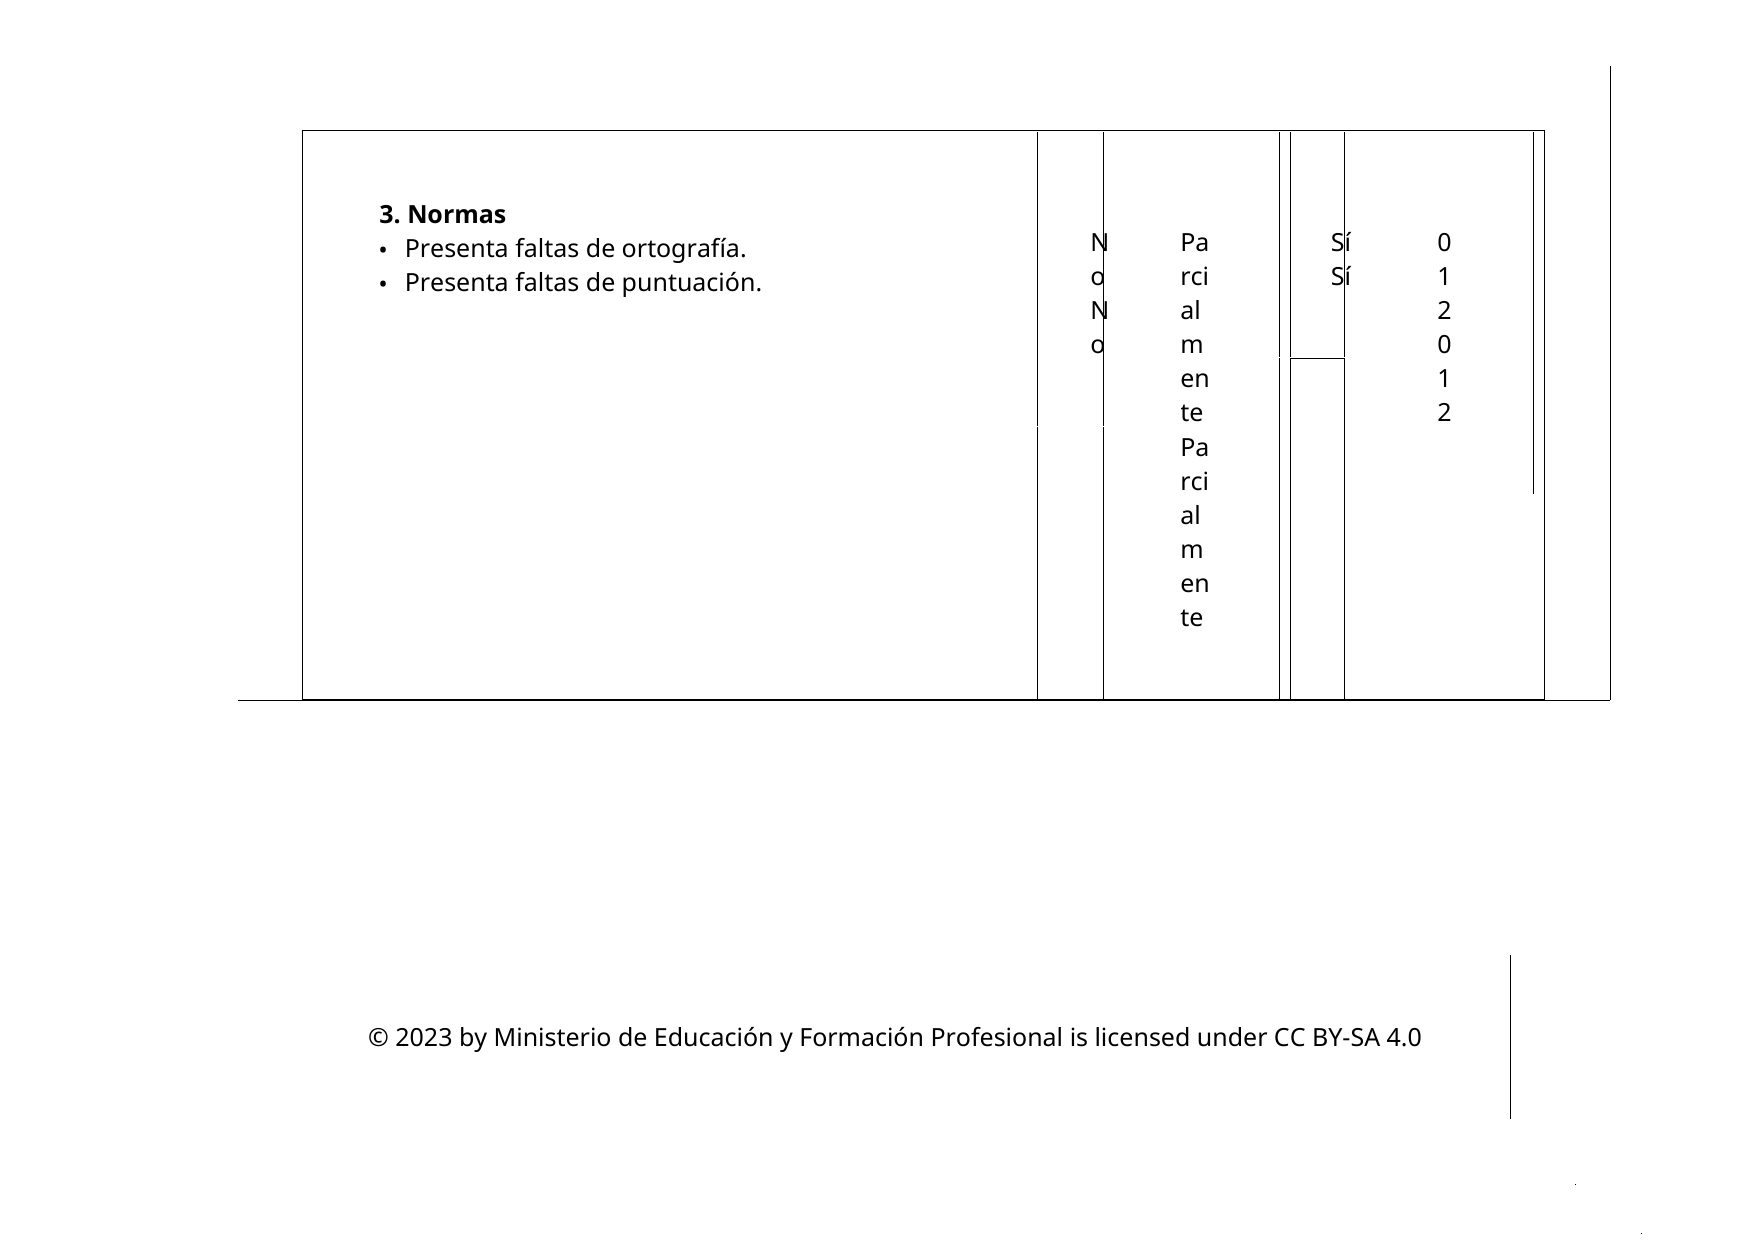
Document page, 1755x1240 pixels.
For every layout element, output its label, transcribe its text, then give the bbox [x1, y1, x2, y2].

table_cell Parcialmente Parcialmente [1280, 358, 1290, 699]
table_cell Sí Sí [1291, 132, 1344, 357]
table_cell No No [1038, 132, 1103, 426]
table_cell Parcialmente Parcialmente [1104, 132, 1115, 426]
table_cell 0 1 2 0 1 2 [1345, 131, 1544, 699]
table_cell Parcialmente Parcialmente [1104, 427, 1115, 699]
table_cell Parcialmente Parcialmente [1116, 132, 1278, 698]
table_cell No No [1038, 427, 1103, 699]
table_cell Parcialmente Parcialmente [1280, 132, 1290, 357]
table_cell Parcialmente Parcialmente [1116, 132, 1180, 426]
table_cell 3. Normas Presenta faltas de ortografía. Presenta faltas de puntuación. [303, 131, 1037, 699]
table_cell Sí Sí [1291, 359, 1344, 699]
table_cell Parcialmente Parcialmente [1267, 132, 1278, 357]
